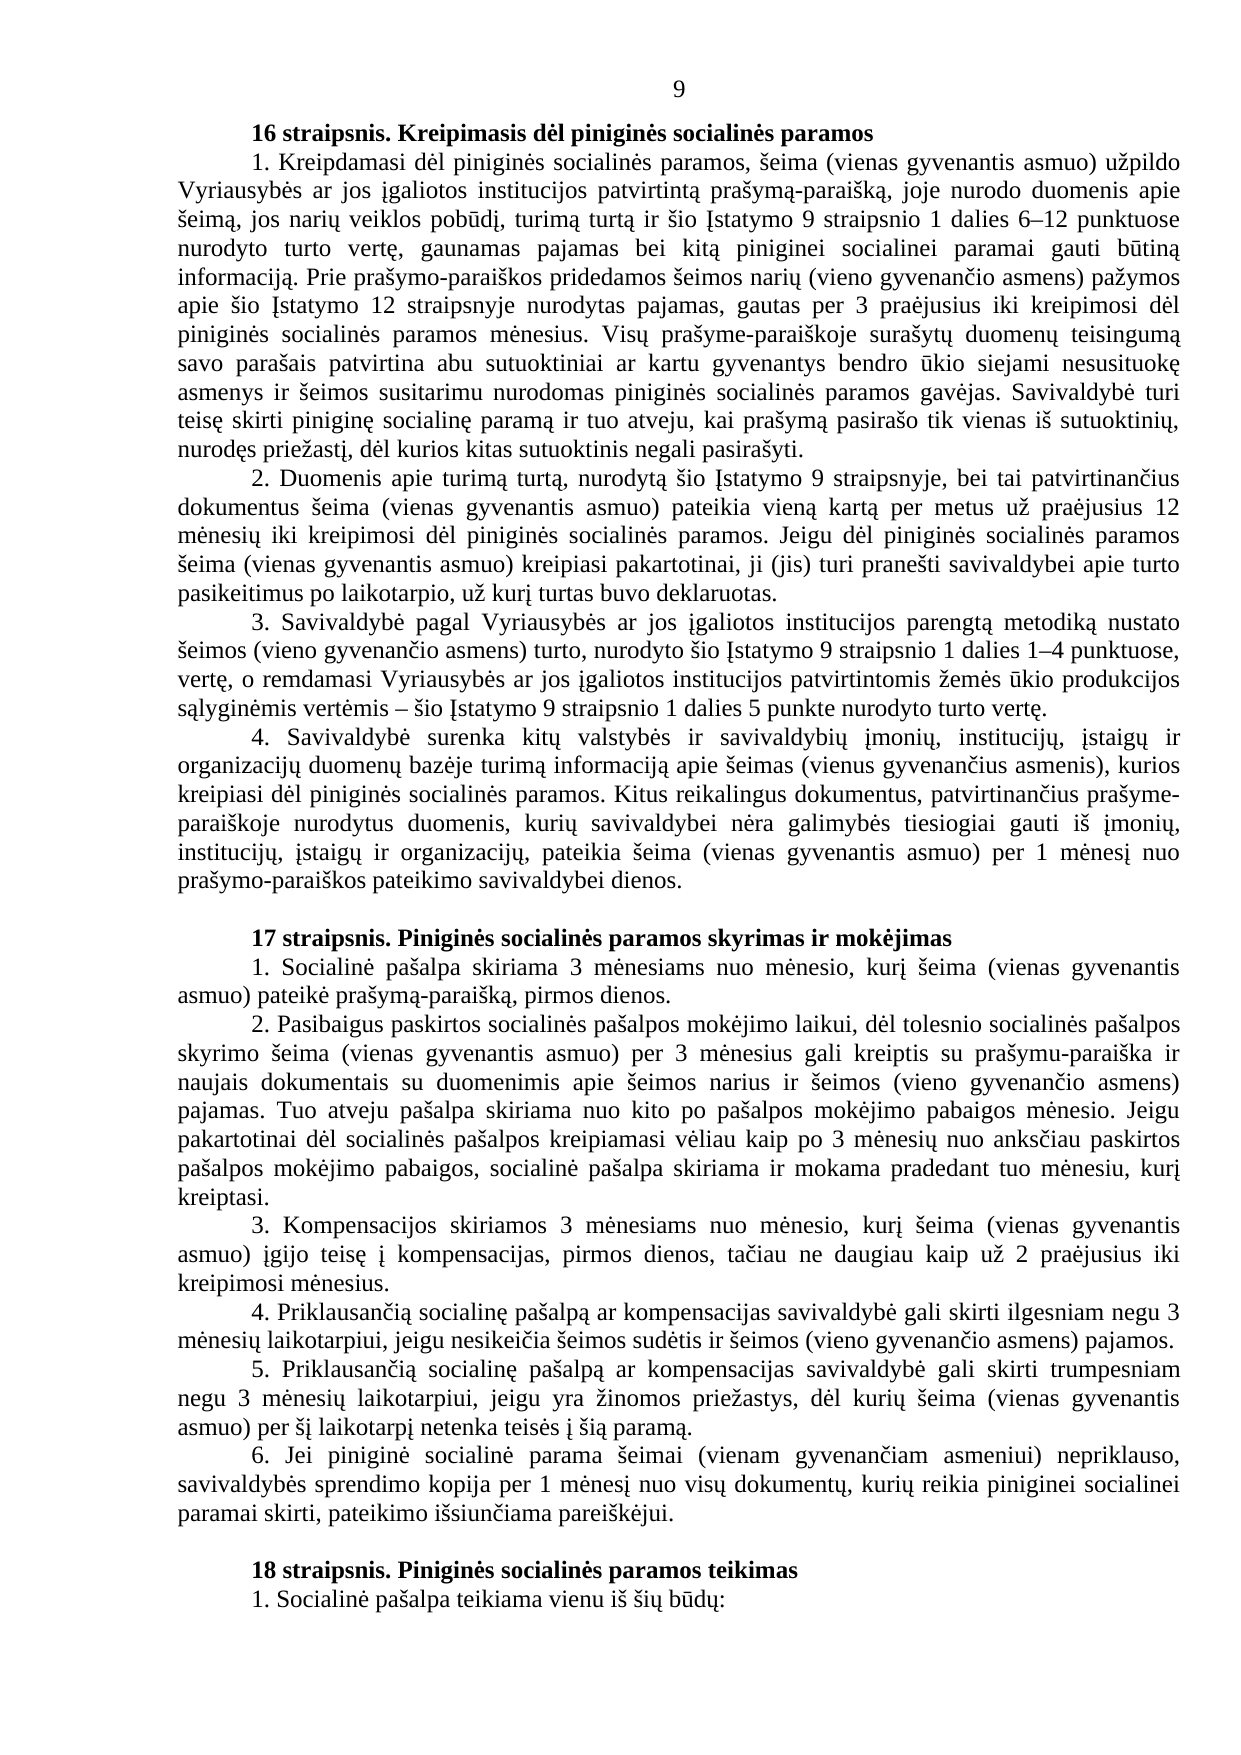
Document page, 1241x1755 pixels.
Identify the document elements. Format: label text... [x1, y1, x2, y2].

text 3. Savivaldybė pagal Vyriausybės ar jos įgaliotos institucijos parengtą metodiką nustato šeimos (vieno gyvenančio asmens) turto, nurodyto šio Įstatymo 9 straipsnio 1 dalies 1–4 punktuose, vertę, o remdamasi Vyriausybės ar jos įgaliotos institucijos patvirtintomis žemės ūkio produkcijos sąlyginėmis vertėmis – šio Įstatymo 9 straipsnio 1 dalies 5 punkte nurodyto turto vertę. [177, 607, 1181, 722]
text 16 straipsnis. Kreipimasis dėl piniginės socialinės paramos [177, 118, 1181, 147]
text 1. Socialinė pašalpa skiriama 3 mėnesiams nuo mėnesio, kurį šeima (vienas gyvenantis asmuo) pateikė prašymą-paraišką, pirmos dienos. [177, 952, 1181, 1009]
text 17 straipsnis. Piniginės socialinės paramos skyrimas ir mokėjimas [177, 923, 1181, 952]
text 18 straipsnis. Piniginės socialinės paramos teikimas [177, 1556, 1181, 1584]
text 6. Jei piniginė socialinė parama šeimai (vienam gyvenančiam asmeniui) nepriklauso, savivaldybės sprendimo kopija per 1 mėnesį nuo visų dokumentų, kurių reikia piniginei socialinei paramai skirti, pateikimo išsiunčiama pareiškėjui. [177, 1441, 1181, 1527]
text 1. Socialinė pašalpa teikiama vienu iš šių būdų: [177, 1584, 1181, 1613]
text 4. Savivaldybė surenka kitų valstybės ir savivaldybių įmonių, institucijų, įstaigų ir organizacijų duomenų bazėje turimą informaciją apie šeimas (vienus gyvenančius asmenis), kurios kreipiasi dėl piniginės socialinės paramos. Kitus reikalingus dokumentus, patvirtinančius prašyme-paraiškoje nurodytus duomenis, kurių savivaldybei nėra galimybės tiesiogiai gauti iš įmonių, institucijų, įstaigų ir organizacijų, pateikia šeima (vienas gyvenantis asmuo) per 1 mėnesį nuo prašymo-paraiškos pateikimo savivaldybei dienos. [177, 722, 1181, 894]
text 2. Duomenis apie turimą turtą, nurodytą šio Įstatymo 9 straipsnyje, bei tai patvirtinančius dokumentus šeima (vienas gyvenantis asmuo) pateikia vieną kartą per metus už praėjusius 12 mėnesių iki kreipimosi dėl piniginės socialinės paramos. Jeigu dėl piniginės socialinės paramos šeima (vienas gyvenantis asmuo) kreipiasi pakartotinai, ji (jis) turi pranešti savivaldybei apie turto pasikeitimus po laikotarpio, už kurį turtas buvo deklaruotas. [177, 463, 1181, 607]
text 4. Priklausančią socialinę pašalpą ar kompensacijas savivaldybė gali skirti ilgesniam negu 3 mėnesių laikotarpiui, jeigu nesikeičia šeimos sudėtis ir šeimos (vieno gyvenančio asmens) pajamos. [177, 1297, 1181, 1354]
text 5. Priklausančią socialinę pašalpą ar kompensacijas savivaldybė gali skirti trumpesniam negu 3 mėnesių laikotarpiui, jeigu yra žinomos priežastys, dėl kurių šeima (vienas gyvenantis asmuo) per šį laikotarpį netenka teisės į šią paramą. [177, 1354, 1181, 1441]
text 1. Kreipdamasi dėl piniginės socialinės paramos, šeima (vienas gyvenantis asmuo) užpildo Vyriausybės ar jos įgaliotos institucijos patvirtintą prašymą-paraišką, joje nurodo duomenis apie šeimą, jos narių veiklos pobūdį, turimą turtą ir šio Įstatymo 9 straipsnio 1 dalies 6–12 punktuose nurodyto turto vertę, gaunamas pajamas bei kitą piniginei socialinei paramai gauti būtiną informaciją. Prie prašymo-paraiškos pridedamos šeimos narių (vieno gyvenančio asmens) pažymos apie šio Įstatymo 12 straipsnyje nurodytas pajamas, gautas per 3 praėjusius iki kreipimosi dėl piniginės socialinės paramos mėnesius. Visų prašyme-paraiškoje surašytų duomenų teisingumą savo parašais patvirtina abu sutuoktiniai ar kartu gyvenantys bendro ūkio siejami nesusituokę asmenys ir šeimos susitarimu nurodomas piniginės socialinės paramos gavėjas. Savivaldybė turi teisę skirti piniginę socialinę paramą ir tuo atveju, kai prašymą pasirašo tik vienas iš sutuoktinių, nurodęs priežastį, dėl kurios kitas sutuoktinis negali pasirašyti. [177, 147, 1181, 463]
text 3. Kompensacijos skiriamos 3 mėnesiams nuo mėnesio, kurį šeima (vienas gyvenantis asmuo) įgijo teisę į kompensacijas, pirmos dienos, tačiau ne daugiau kaip už 2 praėjusius iki kreipimosi mėnesius. [177, 1211, 1181, 1297]
text 2. Pasibaigus paskirtos socialinės pašalpos mokėjimo laikui, dėl tolesnio socialinės pašalpos skyrimo šeima (vienas gyvenantis asmuo) per 3 mėnesius gali kreiptis su prašymu-paraiška ir naujais dokumentais su duomenimis apie šeimos narius ir šeimos (vieno gyvenančio asmens) pajamas. Tuo atveju pašalpa skiriama nuo kito po pašalpos mokėjimo pabaigos mėnesio. Jeigu pakartotinai dėl socialinės pašalpos kreipiamasi vėliau kaip po 3 mėnesių nuo anksčiau paskirtos pašalpos mokėjimo pabaigos, socialinė pašalpa skiriama ir mokama pradedant tuo mėnesiu, kurį kreiptasi. [177, 1009, 1181, 1211]
